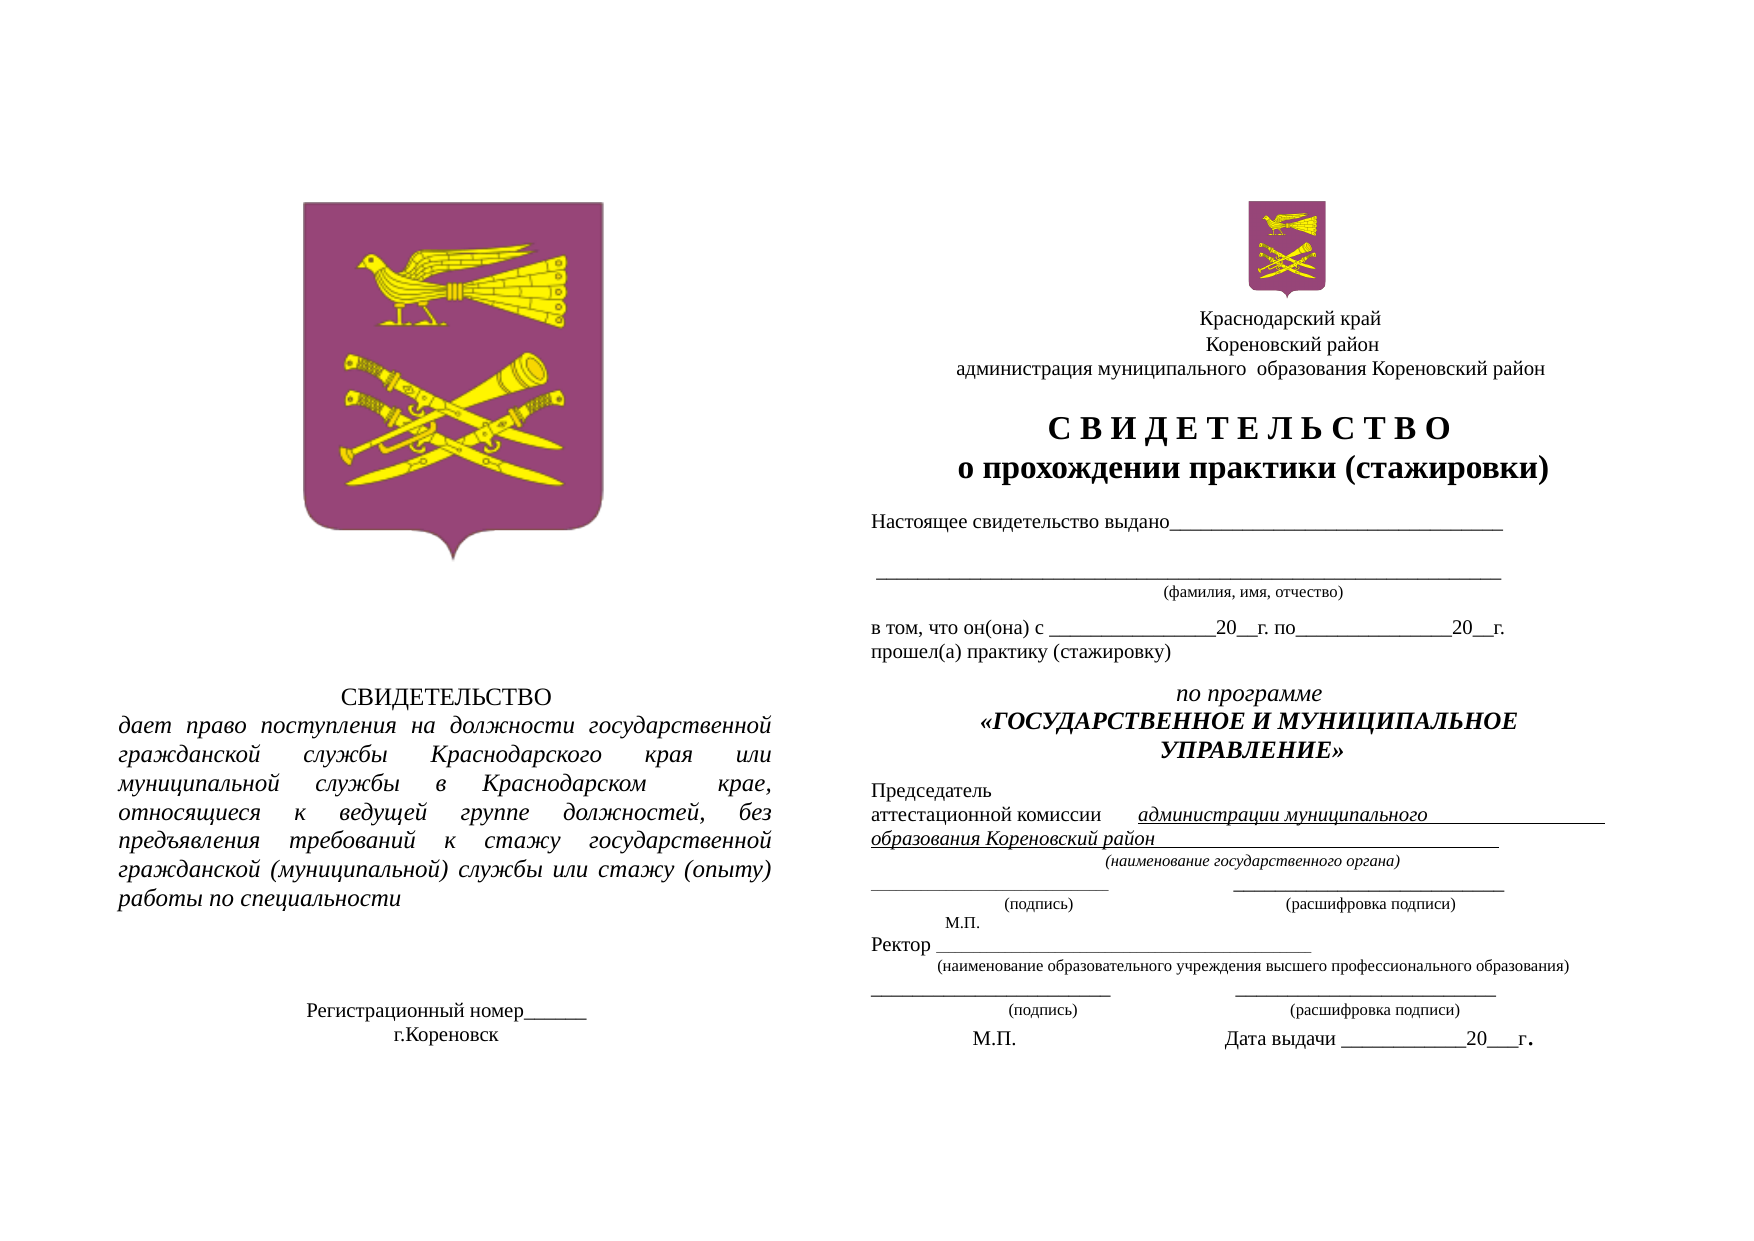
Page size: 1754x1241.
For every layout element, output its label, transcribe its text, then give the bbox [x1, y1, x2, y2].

text (наименование государственного органа) [871, 850, 1636, 869]
text Ректор ____________________________________________________________ [871, 932, 1636, 956]
text М.П. Дата выдачи ____________20___г. [871, 1018, 1636, 1052]
text г.Кореновск [118, 1022, 774, 1046]
text «ГОСУДАРСТВЕННОЕ И МУНИЦИПАЛЬНОЕ [871, 706, 1636, 735]
text аттестационной комиссии администрации муниципального образования Кореновский район [871, 802, 1636, 850]
picture [303, 202, 604, 562]
text ______________________________________ __________________________ [871, 869, 1636, 894]
text Председатель [871, 778, 1636, 802]
text дает право поступления на должности государственной гражданской службы Краснодарского края или муниципальной службы в Краснодарском крае, относящиеся к ведущей группе должностей, без предъявления требований к стажу государственной гражданской (муниципальной) службы или стажу (опыту) работы по специальности [118, 711, 774, 912]
text о прохождении практики (стажировки) [871, 447, 1636, 485]
text (подпись) (расшифровка подписи) [871, 999, 1636, 1018]
text _______________________ _________________________ [871, 975, 1636, 999]
text по программе [871, 678, 1636, 706]
text в том, что он(она) с ________________20__г. по_______________20__г. [871, 615, 1636, 639]
text прошел(а) практику (стажировку) [871, 639, 1636, 663]
text М.П. [945, 913, 1636, 932]
picture [1248, 201, 1326, 299]
text СВИДЕТЕЛЬСТВО [118, 682, 774, 711]
text Кореновский район [871, 332, 1636, 356]
text УПРАВЛЕНИЕ» [871, 735, 1636, 764]
text администрация муниципального образования Кореновский район [871, 356, 1636, 380]
text Настоящее свидетельство выдано________________________________ [871, 509, 1636, 533]
text ____________________________________________________________ [871, 557, 1636, 582]
text (подпись) (расшифровка подписи) [871, 894, 1636, 913]
text Регистрационный номер______ [118, 998, 774, 1022]
text (наименование образовательного учреждения высшего профессионального образования) [871, 956, 1636, 975]
text С В И Д Е Т Е Л Ь С Т В О [871, 409, 1636, 447]
text (фамилия, имя, отчество) [871, 582, 1636, 601]
text Краснодарский край [871, 177, 1636, 332]
